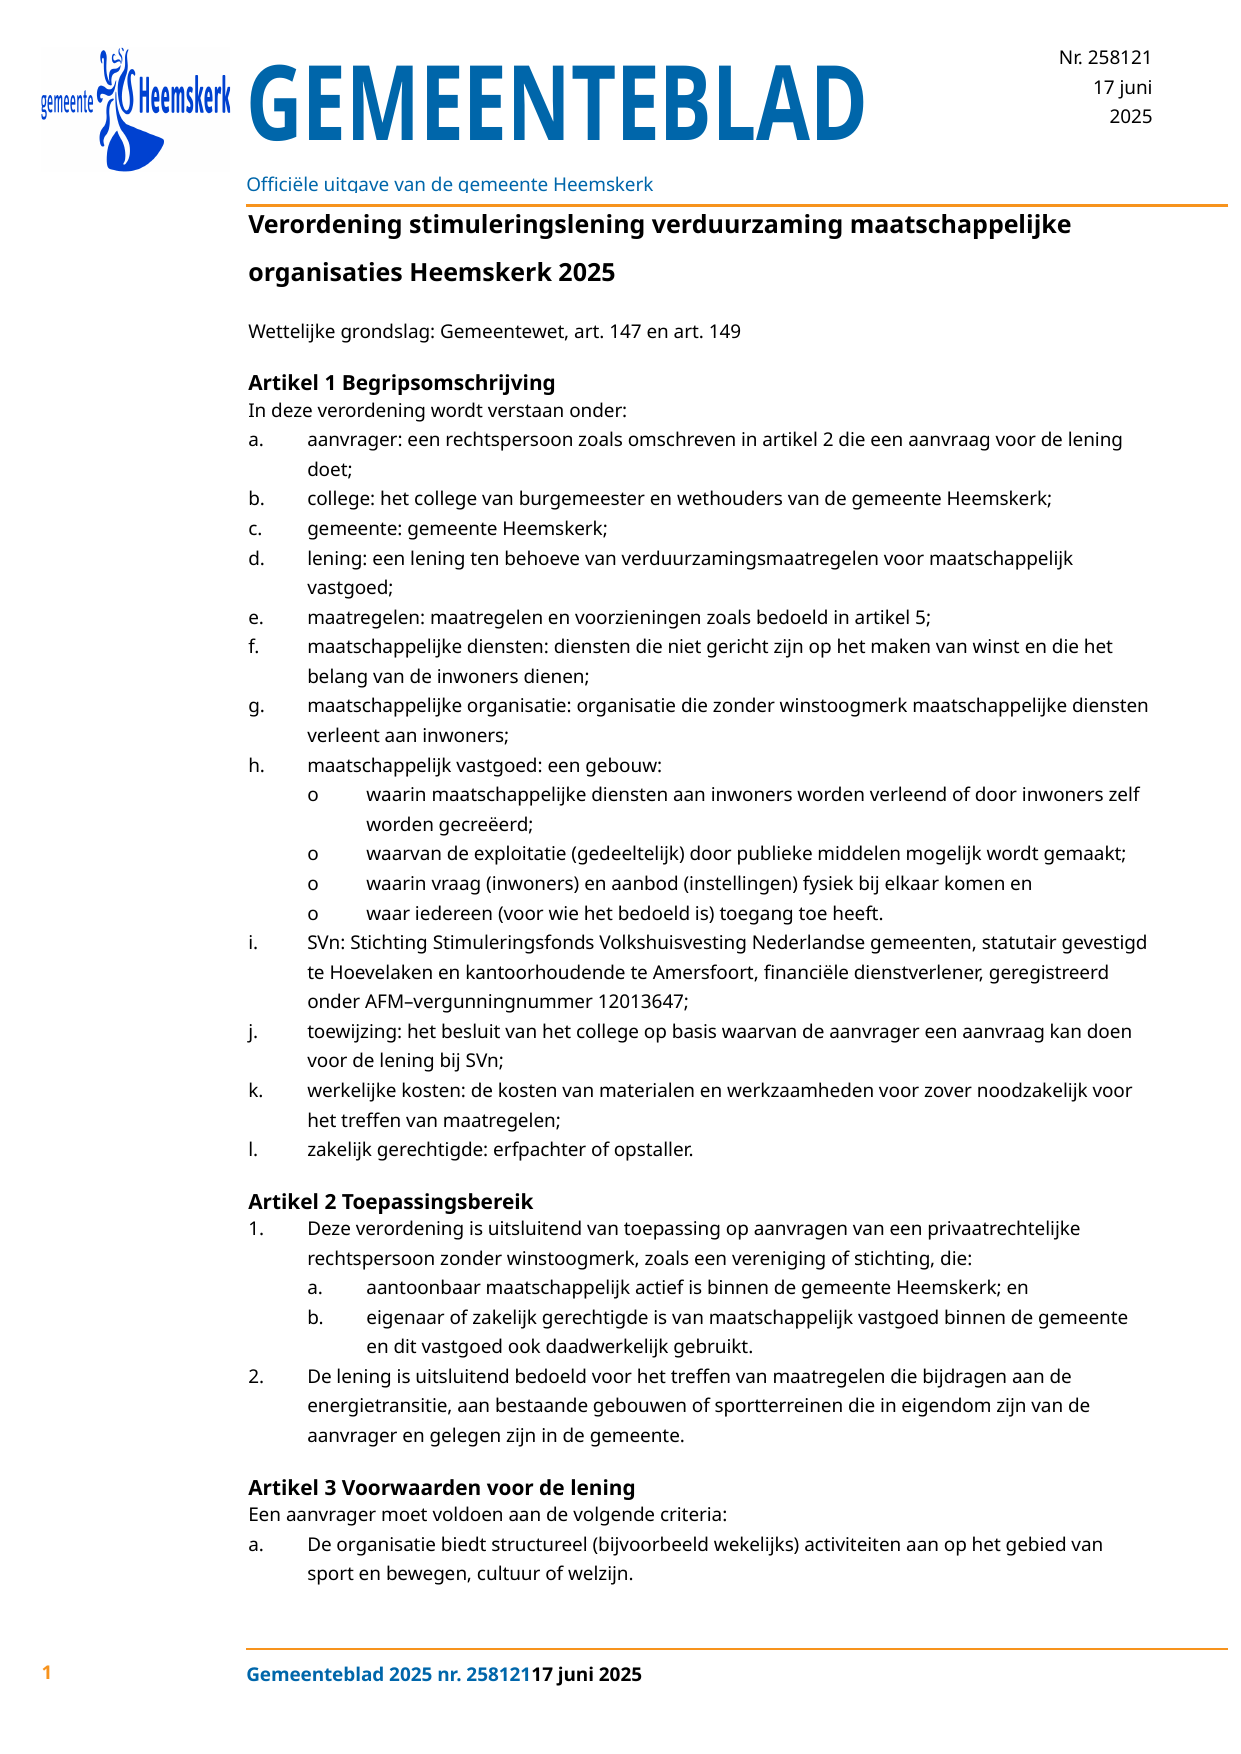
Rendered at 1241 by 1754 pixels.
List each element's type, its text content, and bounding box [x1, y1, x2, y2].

list maatregelen: maatregelen en voorzieningen zoals bedoeld in artikel 5; [248, 604, 1152, 629]
list eigenaar of zakelijk gerechtigde is van maatschappelijk vastgoed binnen de gemeente en dit vastgoed ook daadwerkelijk gebruikt. [307, 1304, 1152, 1359]
text Artikel 2 Toepassingsbereik [248, 1187, 1152, 1215]
text Wettelijke grondslag: Gemeentewet, art. 147 en art. 149 [248, 318, 1152, 344]
text Een aanvrager moet voldoen aan de volgende criteria: [248, 1501, 1152, 1527]
list waarin vraag (inwoners) en aanbod (instellingen) fysiek bij elkaar komen en [307, 870, 1152, 896]
list toewijzing: het besluit van het college op basis waarvan de aanvrager een aanvraag kan doen voor de lening bij SVn; [248, 1018, 1152, 1073]
list college: het college van burgemeester en wethouders van de gemeente Heemskerk; [248, 486, 1152, 511]
list De lening is uitsluitend bedoeld voor het treffen van maatregelen die bijdragen aan de energietransitie, aan bestaande gebouwen of sportterreinen die in eigendom zijn van de aanvrager en gelegen zijn in de gemeente. [248, 1363, 1152, 1448]
text In deze verordening wordt verstaan onder: [248, 397, 1152, 422]
list waarin maatschappelijke diensten aan inwoners worden verleend of door inwoners zelf worden gecreëerd; [307, 781, 1152, 837]
list waar iedereen (voor wie het bedoeld is) toegang toe heeft. [307, 900, 1152, 925]
list maatschappelijk vastgoed: een gebouw: [248, 752, 1152, 777]
list aanvrager: een rechtspersoon zoals omschreven in artikel 2 die een aanvraag voor de lening doet; [248, 426, 1152, 482]
text Artikel 3 Voorwaarden voor de lening [248, 1473, 1152, 1501]
list SVn: Stichting Stimuleringsfonds Volkshuisvesting Nederlandse gemeenten, statutair gevestigd te Hoevelaken en kantoorhoudende te Amersfoort, financiële dienstverlener, geregistreerd onder AFM–vergunningnummer 12013647; [248, 929, 1152, 1014]
list Deze verordening is uitsluitend van toepassing op aanvragen van een privaatrechtelijke rechtspersoon zonder winstoogmerk, zoals een vereniging of stichting, die: [248, 1215, 1152, 1271]
list aantoonbaar maatschappelijk actief is binnen de gemeente Heemskerk; en [307, 1274, 1152, 1300]
list werkelijke kosten: de kosten van materialen en werkzaamheden voor zover noodzakelijk voor het treffen van maatregelen; [248, 1077, 1152, 1132]
list lening: een lening ten behoeve van verduurzamingsmaatregelen voor maatschappelijk vastgoed; [248, 545, 1152, 600]
list waarvan de exploitatie (gedeeltelijk) door publieke middelen mogelijk wordt gemaakt; [307, 841, 1152, 866]
list gemeente: gemeente Heemskerk; [248, 515, 1152, 541]
picture [41, 47, 231, 172]
list zakelijk gerechtigde: erfpachter of opstaller. [248, 1136, 1152, 1162]
text Verordening stimuleringslening verduurzaming maatschappelijke organisaties Heemskerk 2025 [248, 207, 1152, 288]
list maatschappelijke diensten: diensten die niet gericht zijn op het maken van winst en die het belang van de inwoners dienen; [248, 633, 1152, 689]
list maatschappelijke organisatie: organisatie die zonder winstoogmerk maatschappelijke diensten verleent aan inwoners; [248, 693, 1152, 748]
text Artikel 1 Begripsomschrijving [248, 368, 1152, 397]
list De organisatie biedt structureel (bijvoorbeeld wekelijks) activiteiten aan op het gebied van sport en bewegen, cultuur of welzijn. [248, 1531, 1152, 1586]
